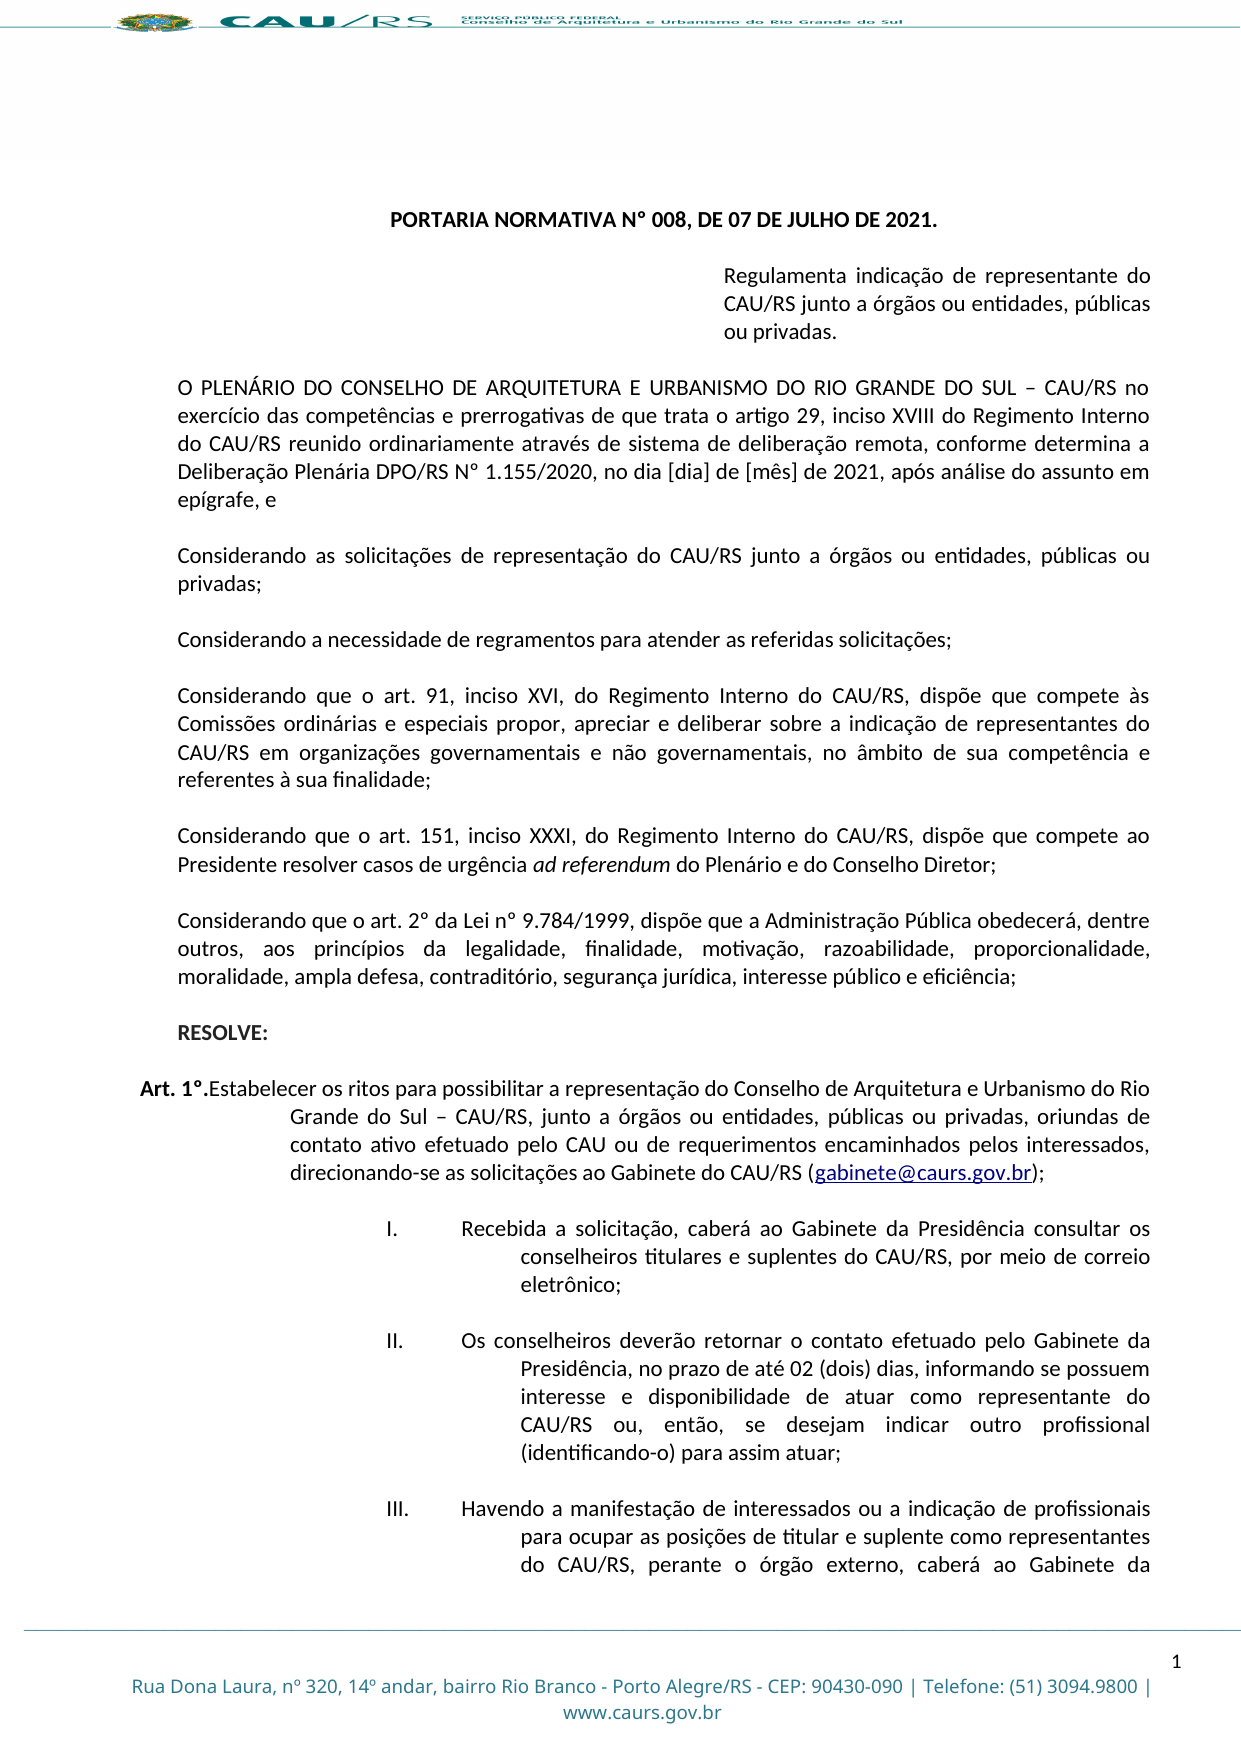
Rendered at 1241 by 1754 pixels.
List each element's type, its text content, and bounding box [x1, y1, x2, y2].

text Considerando a necessidade de regramentos para atender as referidas solicitações; [177, 626, 1152, 653]
list Os conselheiros deverão retornar o contato efetuado pelo Gabinete da Presidência, no prazo de até 02 (dois) dias, informando se possuem interesse e disponibilidade de atuar como representante do CAU/RS ou, então, se desejam indicar outro profissional (identificando-o) para assim atuar; [386, 1326, 1152, 1466]
text Considerando as solicitações de representação do CAU/RS junto a órgãos ou entidades, públicas ou privadas; [177, 541, 1152, 597]
text Considerando que o art. 91, inciso XVI, do Regimento Interno do CAU/RS, dispõe que compete às Comissões ordinárias e especiais propor, apreciar e deliberar sobre a indicação de representantes do CAU/RS em organizações governamentais e não governamentais, no âmbito de sua competência e referentes à sua finalidade; [177, 682, 1152, 794]
list Recebida a solicitação, caberá ao Gabinete da Presidência consultar os conselheiros titulares e suplentes do CAU/RS, por meio de correio eletrônico; [386, 1214, 1152, 1298]
text Considerando que o art. 2º da Lei nº 9.784/1999, dispõe que a Administração Pública obedecerá, dentre outros, aos princípios da legalidade, finalidade, motivação, razoabilidade, proporcionalidade, moralidade, ampla defesa, contraditório, segurança jurídica, interesse público e eficiência; [177, 906, 1152, 990]
text O PLENÁRIO DO CONSELHO DE ARQUITETURA E URBANISMO DO RIO GRANDE DO SUL – CAU/RS no exercício das competências e prerrogativas de que trata o artigo 29, inciso XVIII do Regimento Interno do CAU/RS reunido ordinariamente através de sistema de deliberação remota, conforme determina a Deliberação Plenária DPO/RS Nº 1.155/2020, no dia [dia] de [mês] de 2021, após análise do assunto em epígrafe, e [177, 373, 1152, 513]
list Estabelecer os ritos para possibilitar a representação do Conselho de Arquitetura e Urbanismo do Rio Grande do Sul – CAU/RS, junto a órgãos ou entidades, públicas ou privadas, oriundas de contato ativo efetuado pelo CAU ou de requerimentos encaminhados pelos interessados, direcionando-se as solicitações ao Gabinete do CAU/RS (gabinete@caurs.gov.br); [140, 1074, 1152, 1186]
text Considerando que o art. 151, inciso XXXI, do Regimento Interno do CAU/RS, dispõe que compete ao Presidente resolver casos de urgência ad referendum do Plenário e do Conselho Diretor; [177, 822, 1152, 878]
text Regulamenta indicação de representante do CAU/RS junto a órgãos ou entidades, públicas ou privadas. [723, 261, 1152, 345]
list Havendo a manifestação de interessados ou a indicação de profissionais para ocupar as posições de titular e suplente como representantes do CAU/RS, perante o órgão externo, caberá ao Gabinete da [386, 1494, 1152, 1578]
text PORTARIA NORMATIVA Nº 008, DE 07 DE JULHO DE 2021. [177, 205, 1152, 233]
text RESOLVE: [177, 1018, 1152, 1046]
